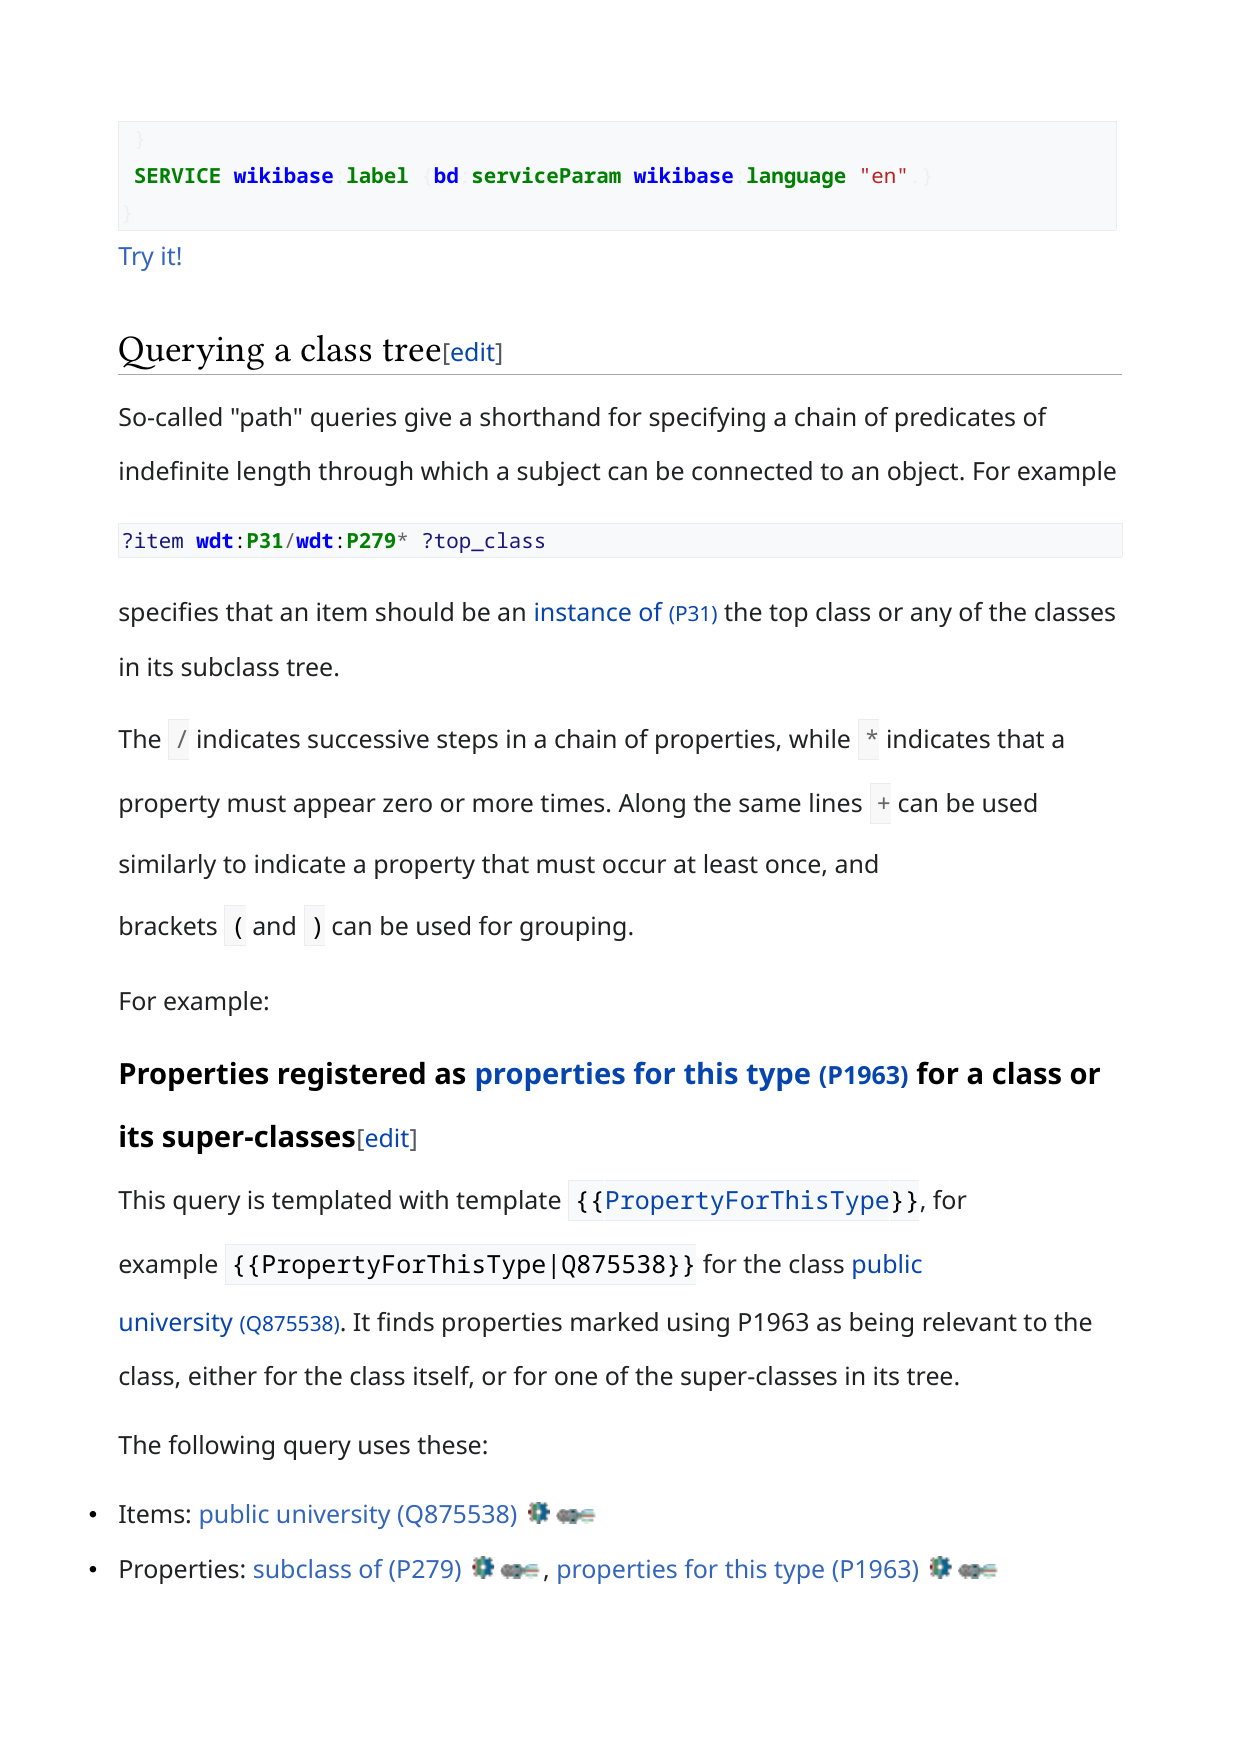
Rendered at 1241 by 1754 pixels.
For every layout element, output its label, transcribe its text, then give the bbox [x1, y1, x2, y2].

text The following query uses these: [118, 1428, 1122, 1462]
subtitle Properties registered as properties for this type (P1963) for a class or its super-classes[edit] [118, 1053, 1122, 1156]
text ?item wdt:P31/wdt:P279* ?top_class [119, 524, 1122, 557]
list } [119, 122, 1116, 153]
picture [958, 1564, 1001, 1579]
list SERVICE wikibase:label {bd:serviceParam wikibase:language "en".} [119, 158, 1116, 190]
text This query is templated with template {{PropertyForThisType}}, for example {{PropertyForThisType|Q875538}} for the class public university (Q875538). It finds properties marked using P1963 as being relevant to the class, either for the class itself, or for one of the super-classes in its tree. [118, 1180, 1122, 1393]
list Items: public university (Q875538) [118, 1497, 1122, 1531]
subtitle Querying a class tree[edit] [118, 328, 1122, 374]
picture [556, 1509, 599, 1524]
text For example: [118, 984, 1122, 1018]
picture [500, 1564, 543, 1579]
list Properties: subclass of (P279) , properties for this type (P1963) [118, 1552, 1122, 1586]
picture [472, 1556, 495, 1579]
picture [929, 1556, 952, 1579]
list } [119, 195, 1116, 230]
text specifies that an item should be an instance of (P31) the top class or any of the classes in its subclass tree. [118, 595, 1122, 684]
text So-called "path" queries give a shorthand for specifying a chain of predicates of indefinite length through which a subject can be connected to an object. For example [118, 399, 1122, 488]
text Try it! [118, 238, 1122, 272]
text The / indicates successive steps in a chain of properties, while * indicates that a property must appear zero or more times. Along the same lines + can be used similarly to indicate a property that must occur at least once, and brackets ( and ) can be used for grouping. [118, 719, 1122, 945]
picture [528, 1502, 550, 1524]
